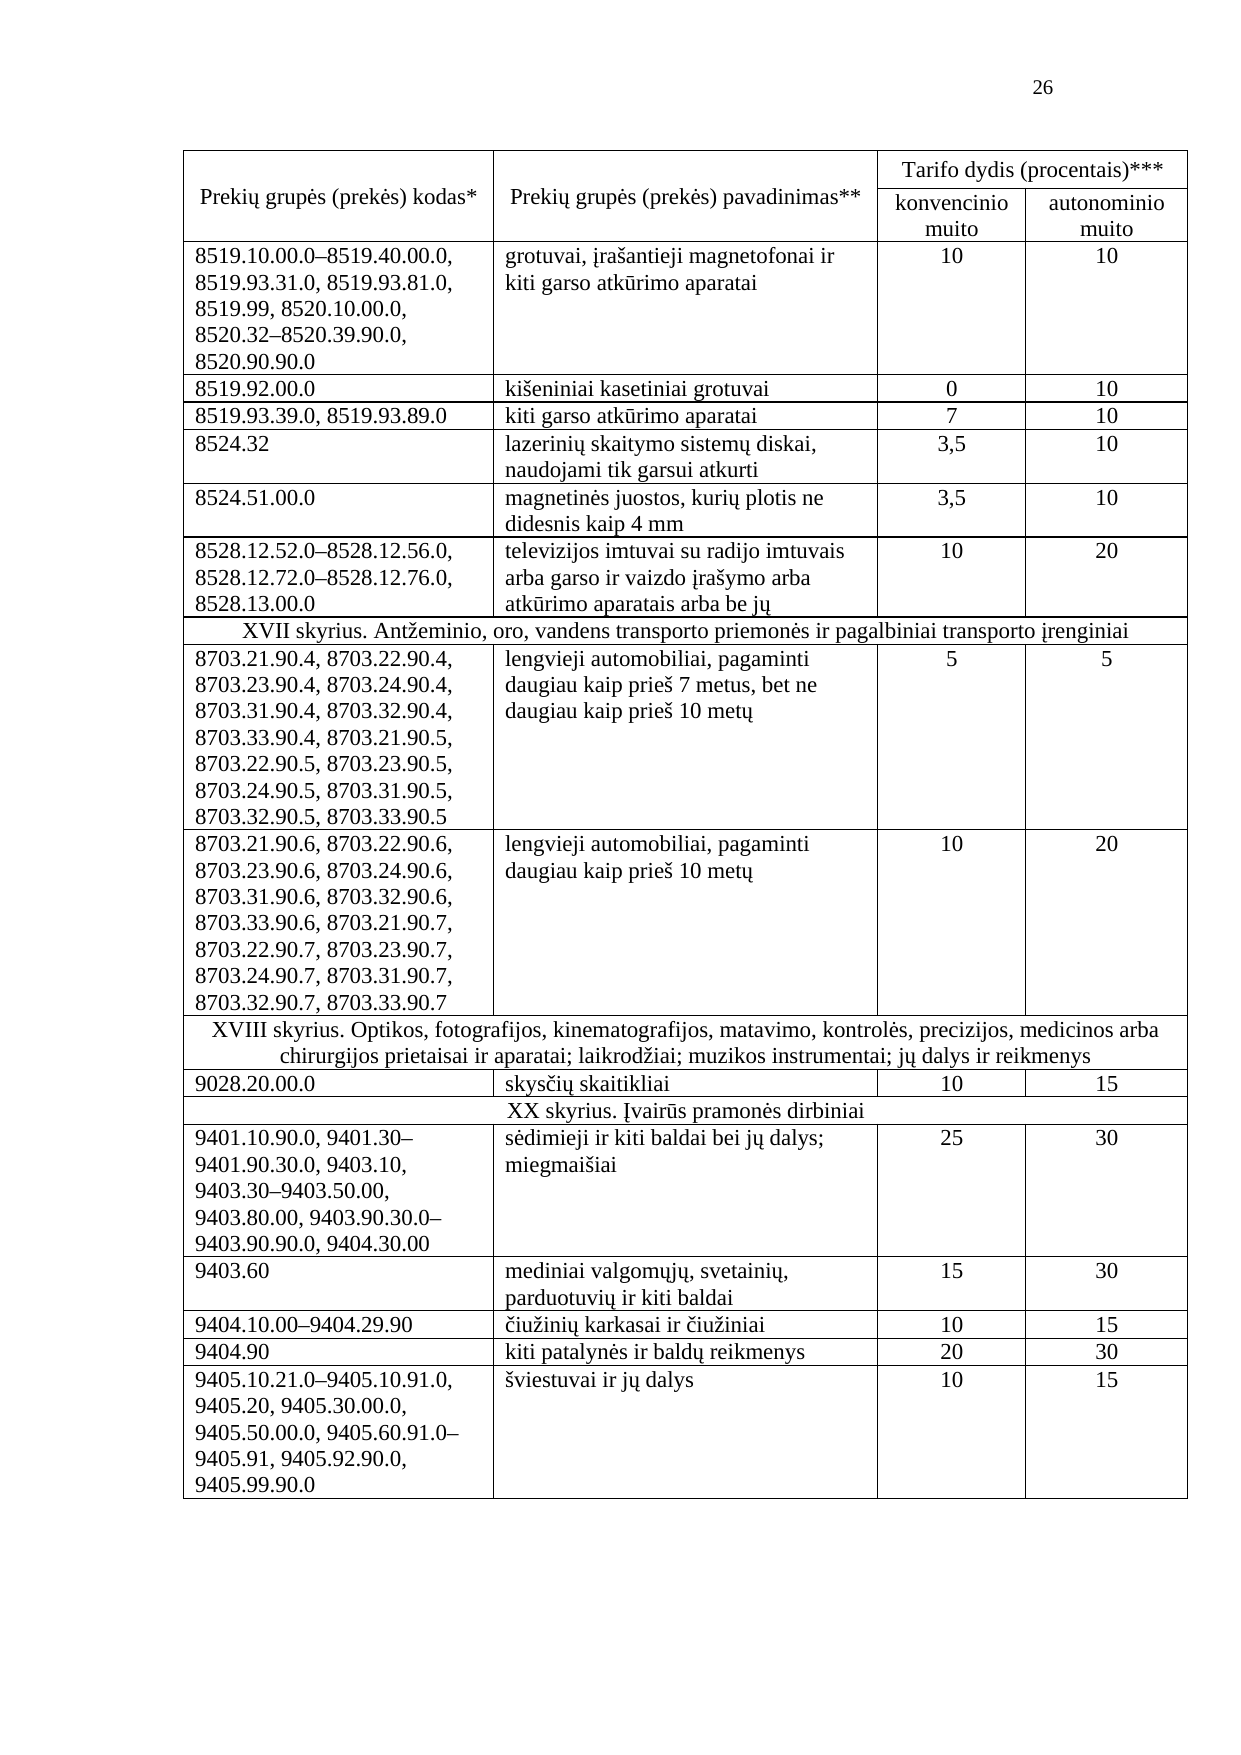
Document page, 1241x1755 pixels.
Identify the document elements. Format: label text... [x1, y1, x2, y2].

table_cell mediniai valgomųjų, svetainių, parduotuvių ir kiti baldai [494, 1257, 877, 1310]
table_cell 10 [1026, 403, 1187, 429]
table_cell 5 [878, 645, 1025, 829]
table_cell 7 [878, 403, 1025, 429]
table_cell autonominio muito [1026, 189, 1187, 241]
table_cell 10 [1026, 242, 1187, 374]
table_cell 10 [878, 242, 1025, 374]
table_cell skysčių skaitikliai [494, 1070, 877, 1096]
table_cell 8519.92.00.0 [184, 375, 493, 401]
table_cell televizijos imtuvai su radijo imtuvais arba garso ir vaizdo įrašymo arba atkūrimo aparatais arba be jų [494, 538, 877, 616]
table_cell šviestuvai ir jų dalys [494, 1366, 877, 1498]
table_cell 10 [878, 538, 1025, 616]
table_cell XVII skyrius. Antžeminio, oro, vandens transporto priemonės ir pagalbiniai transporto įrenginiai [184, 618, 1187, 644]
table_cell sėdimieji ir kiti baldai bei jų dalys; miegmaišiai [494, 1125, 877, 1256]
table_cell 20 [878, 1339, 1025, 1365]
table_cell kiti garso atkūrimo aparatai [494, 403, 877, 429]
table_cell 30 [1026, 1339, 1187, 1365]
table_cell kišeniniai kasetiniai grotuvai [494, 375, 877, 401]
table_cell 10 [878, 1366, 1025, 1498]
table_cell 8703.21.90.4, 8703.22.90.4, 8703.23.90.4, 8703.24.90.4, 8703.31.90.4, 8703.32.90.4, 8703.33.90.4, 8703.21.90.5, 8703.22.90.5, 8703.23.90.5, 8703.24.90.5, 8703.31.90.5, 8703.32.90.5, 8703.33.90.5 [184, 645, 493, 829]
table_cell 9028.20.00.0 [184, 1070, 493, 1096]
table_cell 9405.10.21.0–9405.10.91.0, 9405.20, 9405.30.00.0, 9405.50.00.0, 9405.60.91.0–9405.91, 9405.92.90.0, 9405.99.90.0 [184, 1366, 493, 1498]
table_cell 10 [1026, 430, 1187, 483]
table_cell 10 [1026, 484, 1187, 536]
table_cell 20 [1026, 538, 1187, 616]
table_cell 15 [1026, 1366, 1187, 1498]
table_cell konvencinio muito [878, 189, 1025, 241]
table_cell 9404.10.00–9404.29.90 [184, 1311, 493, 1337]
table_cell 3,5 [878, 430, 1025, 483]
table_cell 30 [1026, 1257, 1187, 1310]
table_cell lazerinių skaitymo sistemų diskai, naudojami tik garsui atkurti [494, 430, 877, 483]
table_cell 15 [1026, 1311, 1187, 1337]
table_cell 25 [878, 1125, 1025, 1256]
table_cell lengvieji automobiliai, pagaminti daugiau kaip prieš 10 metų [494, 830, 877, 1015]
table_cell 15 [1026, 1070, 1187, 1096]
table_cell XVIII skyrius. Optikos, fotografijos, kinematografijos, matavimo, kontrolės, precizijos, medicinos arba chirurgijos prietaisai ir aparatai; laikrodžiai; muzikos instrumentai; jų dalys ir reikmenys [184, 1016, 1187, 1069]
table_cell grotuvai, įrašantieji magnetofonai ir kiti garso atkūrimo aparatai [494, 242, 877, 374]
table_cell čiužinių karkasai ir čiužiniai [494, 1311, 877, 1337]
table_cell 9404.90 [184, 1339, 493, 1365]
table_cell 8524.51.00.0 [184, 484, 493, 536]
table_cell 10 [1026, 375, 1187, 401]
table_cell 3,5 [878, 484, 1025, 536]
table_cell magnetinės juostos, kurių plotis ne didesnis kaip 4 mm [494, 484, 877, 536]
table_cell 0 [878, 375, 1025, 401]
table_cell 20 [1026, 830, 1187, 1015]
table_cell 5 [1026, 645, 1187, 829]
table_cell 10 [878, 830, 1025, 1015]
table_cell 9401.10.90.0, 9401.30–9401.90.30.0, 9403.10, 9403.30–9403.50.00, 9403.80.00, 9403.90.30.0–9403.90.90.0, 9404.30.00 [184, 1125, 493, 1256]
table_cell lengvieji automobiliai, pagaminti daugiau kaip prieš 7 metus, bet ne daugiau kaip prieš 10 metų [494, 645, 877, 829]
table_cell 30 [1026, 1125, 1187, 1256]
table_header Tarifo dydis (procentais)*** [878, 151, 1187, 187]
table_cell kiti patalynės ir baldų reikmenys [494, 1339, 877, 1365]
table_cell 9403.60 [184, 1257, 493, 1310]
table_cell 10 [878, 1311, 1025, 1337]
table_cell 8703.21.90.6, 8703.22.90.6, 8703.23.90.6, 8703.24.90.6, 8703.31.90.6, 8703.32.90.6, 8703.33.90.6, 8703.21.90.7, 8703.22.90.7, 8703.23.90.7, 8703.24.90.7, 8703.31.90.7, 8703.32.90.7, 8703.33.90.7 [184, 830, 493, 1015]
table_cell XX skyrius. Įvairūs pramonės dirbiniai [184, 1097, 1187, 1123]
table_cell 8519.10.00.0–8519.40.00.0, 8519.93.31.0, 8519.93.81.0, 8519.99, 8520.10.00.0, 8520.32–8520.39.90.0, 8520.90.90.0 [184, 242, 493, 374]
table_header Prekių grupės (prekės) pavadinimas** [494, 151, 877, 241]
table_cell 8528.12.52.0–8528.12.56.0, 8528.12.72.0–8528.12.76.0, 8528.13.00.0 [184, 538, 493, 616]
table_header Prekių grupės (prekės) kodas* [184, 151, 493, 241]
table_cell 8524.32 [184, 430, 493, 483]
table_cell 8519.93.39.0, 8519.93.89.0 [184, 403, 493, 429]
table_cell 15 [878, 1257, 1025, 1310]
table_cell 10 [878, 1070, 1025, 1096]
